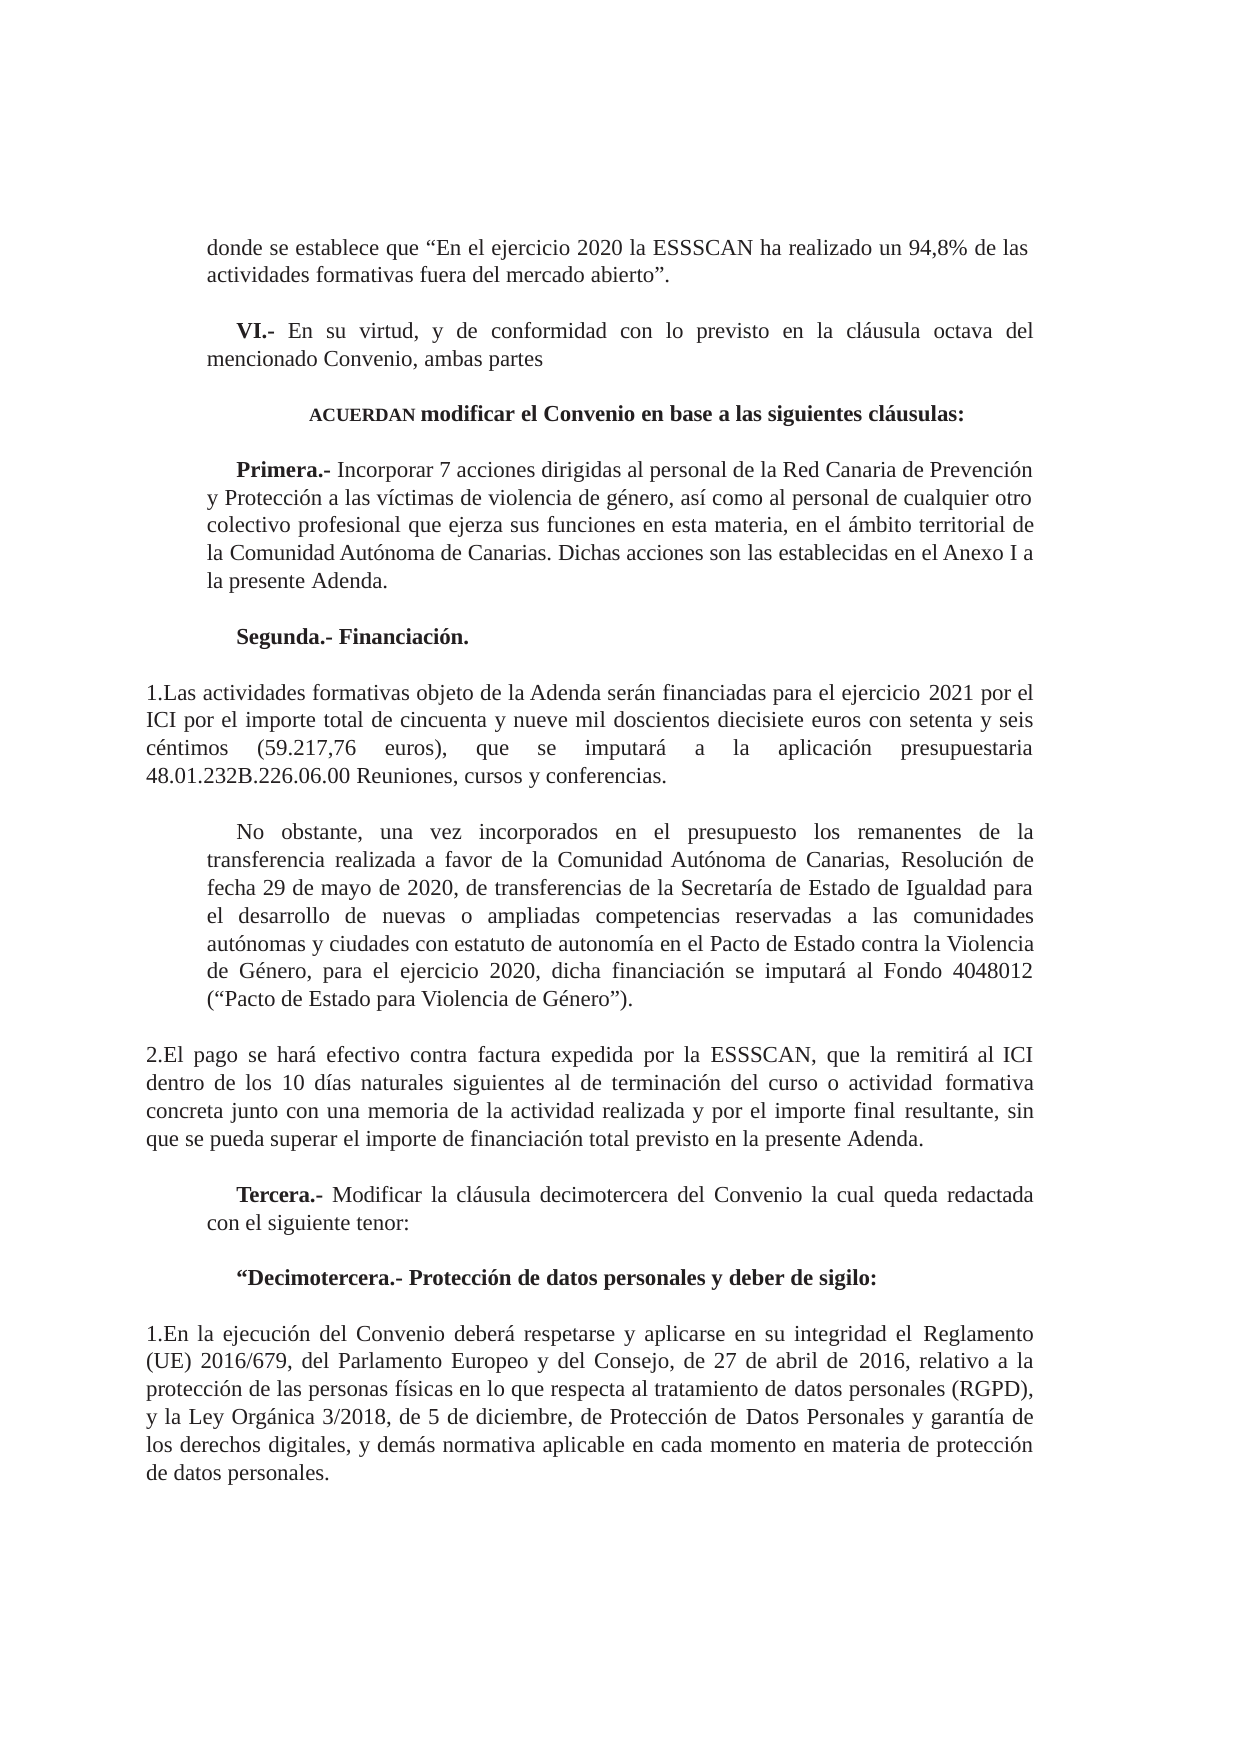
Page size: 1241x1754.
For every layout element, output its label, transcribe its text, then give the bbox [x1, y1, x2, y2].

subtitle Segunda.- Financiación. [236, 623, 1086, 649]
text Primera.- Incorporar 7 acciones dirigidas al personal de la Red Canaria de Prevención y Protección a las víctimas de violencia de género, así como al personal de cualquier otro colectivo profesional que ejerza sus funciones en esta materia, en el ámbito territorial de la Comunidad Autónoma de Canarias. Dichas acciones son las establecidas en el Anexo I a la presente Adenda. [207, 456, 1034, 594]
text donde se establece que “En el ejercicio 2020 la ESSSCAN ha realizado un 94,8% de las actividades formativas fuera del mercado abierto”. [207, 234, 1086, 288]
text VI.- En su virtud, y de conformidad con lo previsto en la cláusula octava del mencionado Convenio, ambas partes [207, 317, 1034, 371]
subtitle ACUERDAN modificar el Convenio en base a las siguientes cláusulas: [309, 400, 1086, 426]
list En la ejecución del Convenio deberá respetarse y aplicarse en su integridad el Reglamento (UE) 2016/679, del Parlamento Europeo y del Consejo, de 27 de abril de 2016, relativo a la protección de las personas físicas en lo que respecta al tratamiento de datos personales (RGPD), y la Ley Orgánica 3/2018, de 5 de diciembre, de Protección de Datos Personales y garantía de los derechos digitales, y demás normativa aplicable en cada momento en materia de protección de datos personales. [146, 1320, 1034, 1486]
list Las actividades formativas objeto de la Adenda serán financiadas para el ejercicio 2021 por el ICI por el importe total de cincuenta y nueve mil doscientos diecisiete euros con setenta y seis céntimos (59.217,76 euros), que se imputará a la aplicación presupuestaria 48.01.232B.226.06.00 Reuniones, cursos y conferencias. [146, 679, 1034, 789]
list El pago se hará efectivo contra factura expedida por la ESSSCAN, que la remitirá al ICI dentro de los 10 días naturales siguientes al de terminación del curso o actividad formativa concreta junto con una memoria de la actividad realizada y por el importe final resultante, sin que se pueda superar el importe de financiación total previsto en la presente Adenda. [146, 1041, 1034, 1151]
text No obstante, una vez incorporados en el presupuesto los remanentes de la transferencia realizada a favor de la Comunidad Autónoma de Canarias, Resolución de fecha 29 de mayo de 2020, de transferencias de la Secretaría de Estado de Igualdad para el desarrollo de nuevas o ampliadas competencias reservadas a las comunidades autónomas y ciudades con estatuto de autonomía en el Pacto de Estado contra la Violencia de Género, para el ejercicio 2020, dicha financiación se imputará al Fondo 4048012 (“Pacto de Estado para Violencia de Género”). [207, 818, 1034, 1012]
text Tercera.- Modificar la cláusula decimotercera del Convenio la cual queda redactada con el siguiente tenor: [207, 1181, 1034, 1235]
subtitle “Decimotercera.- Protección de datos personales y deber de sigilo: [236, 1264, 1086, 1290]
